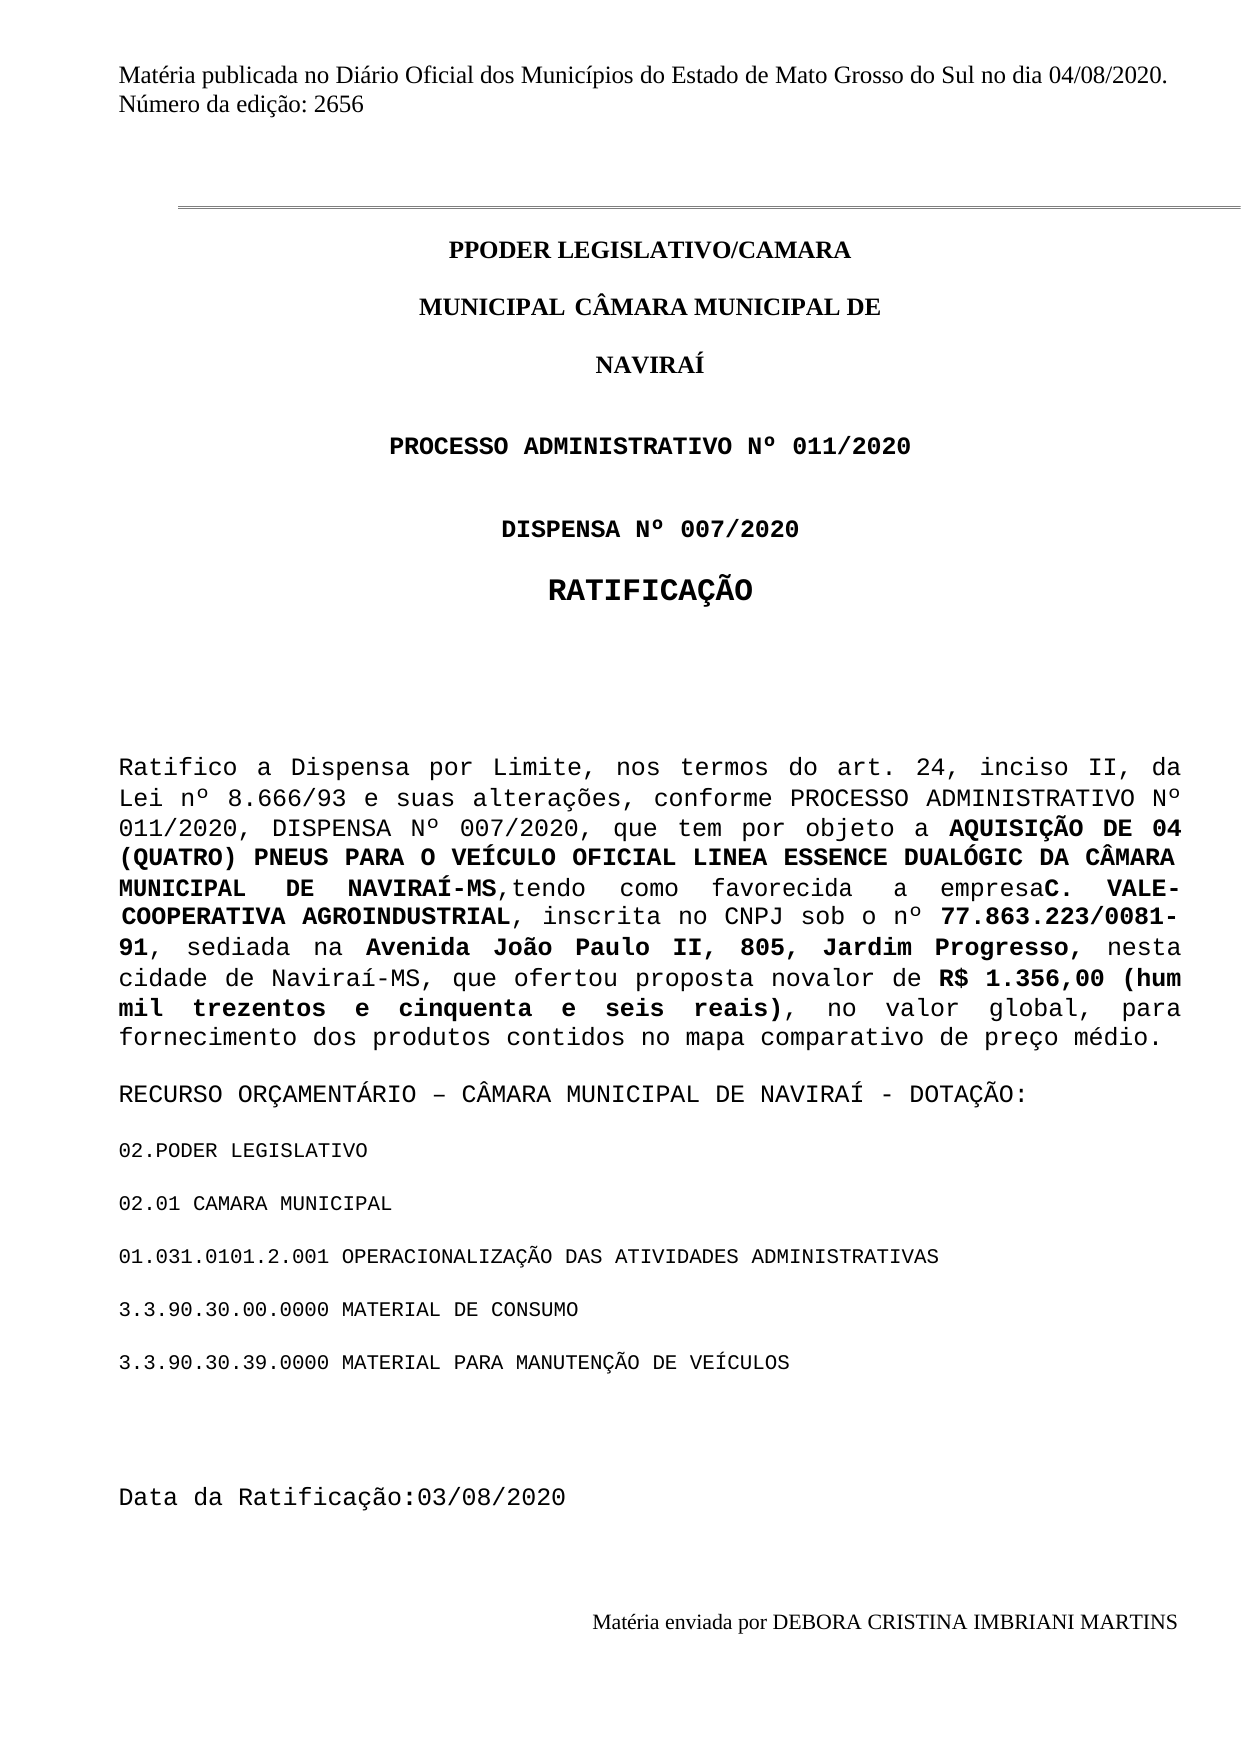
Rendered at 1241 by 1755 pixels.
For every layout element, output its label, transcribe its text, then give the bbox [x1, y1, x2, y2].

text 3.3.90.30.39.0000 MATERIAL PARA MANUTENÇÃO DE VEÍCULOS [118, 1352, 1193, 1376]
text Data da Ratificação:03/08/2020 [118, 1484, 1193, 1513]
text RATIFICAÇÃO [379, 574, 921, 609]
text RECURSO ORÇAMENTÁRIO – CÂMARA MUNICIPAL DE NAVIRAÍ - DOTAÇÃO: [118, 1082, 1193, 1110]
text 3.3.90.30.00.0000 MATERIAL DE CONSUMO [118, 1299, 1193, 1323]
text PPODER LEGISLATIVO/CAMARA MUNICIPAL CÂMARA MUNICIPAL DE NAVIRAÍ [379, 209, 921, 379]
text MUNICIPAL DE NAVIRAÍ-MS,tendo como favorecida a empresaC. VALE- COOPERATIVA AGROINDUSTRIAL, inscrita no CNPJ sob o nº 77.863.223/0081- [118, 873, 1182, 932]
text Ratifico a Dispensa por Limite, nos termos do art. 24, inciso II, da Lei nº 8.666/93 e suas alterações, conforme PROCESSO ADMINISTRATIVO Nº 011/2020, DISPENSA Nº 007/2020, que tem por objeto a AQUISIÇÃO DE 04 (QUATRO) PNEUS PARA O VEÍCULO OFICIAL LINEA ESSENCE DUALÓGIC DA CÂMARA [118, 752, 1182, 873]
text 91, sediada na Avenida João Paulo II, 805, Jardim Progresso, nesta cidade de Naviraí-MS, que ofertou proposta novalor de R$ 1.356,00 (hum mil trezentos e cinquenta e seis reais), no valor global, para fornecimento dos produtos contidos no mapa comparativo de preço médio. [118, 932, 1182, 1053]
text PROCESSO ADMINISTRATIVO Nº 011/2020 [379, 433, 921, 462]
text 02.PODER LEGISLATIVO [118, 1140, 1193, 1163]
text 01.031.0101.2.001 OPERACIONALIZAÇÃO DAS ATIVIDADES ADMINISTRATIVAS [118, 1246, 1193, 1270]
text [379, 185, 921, 206]
text 02.01 CAMARA MUNICIPAL [118, 1193, 1193, 1217]
text DISPENSA Nº 007/2020 [379, 516, 921, 544]
